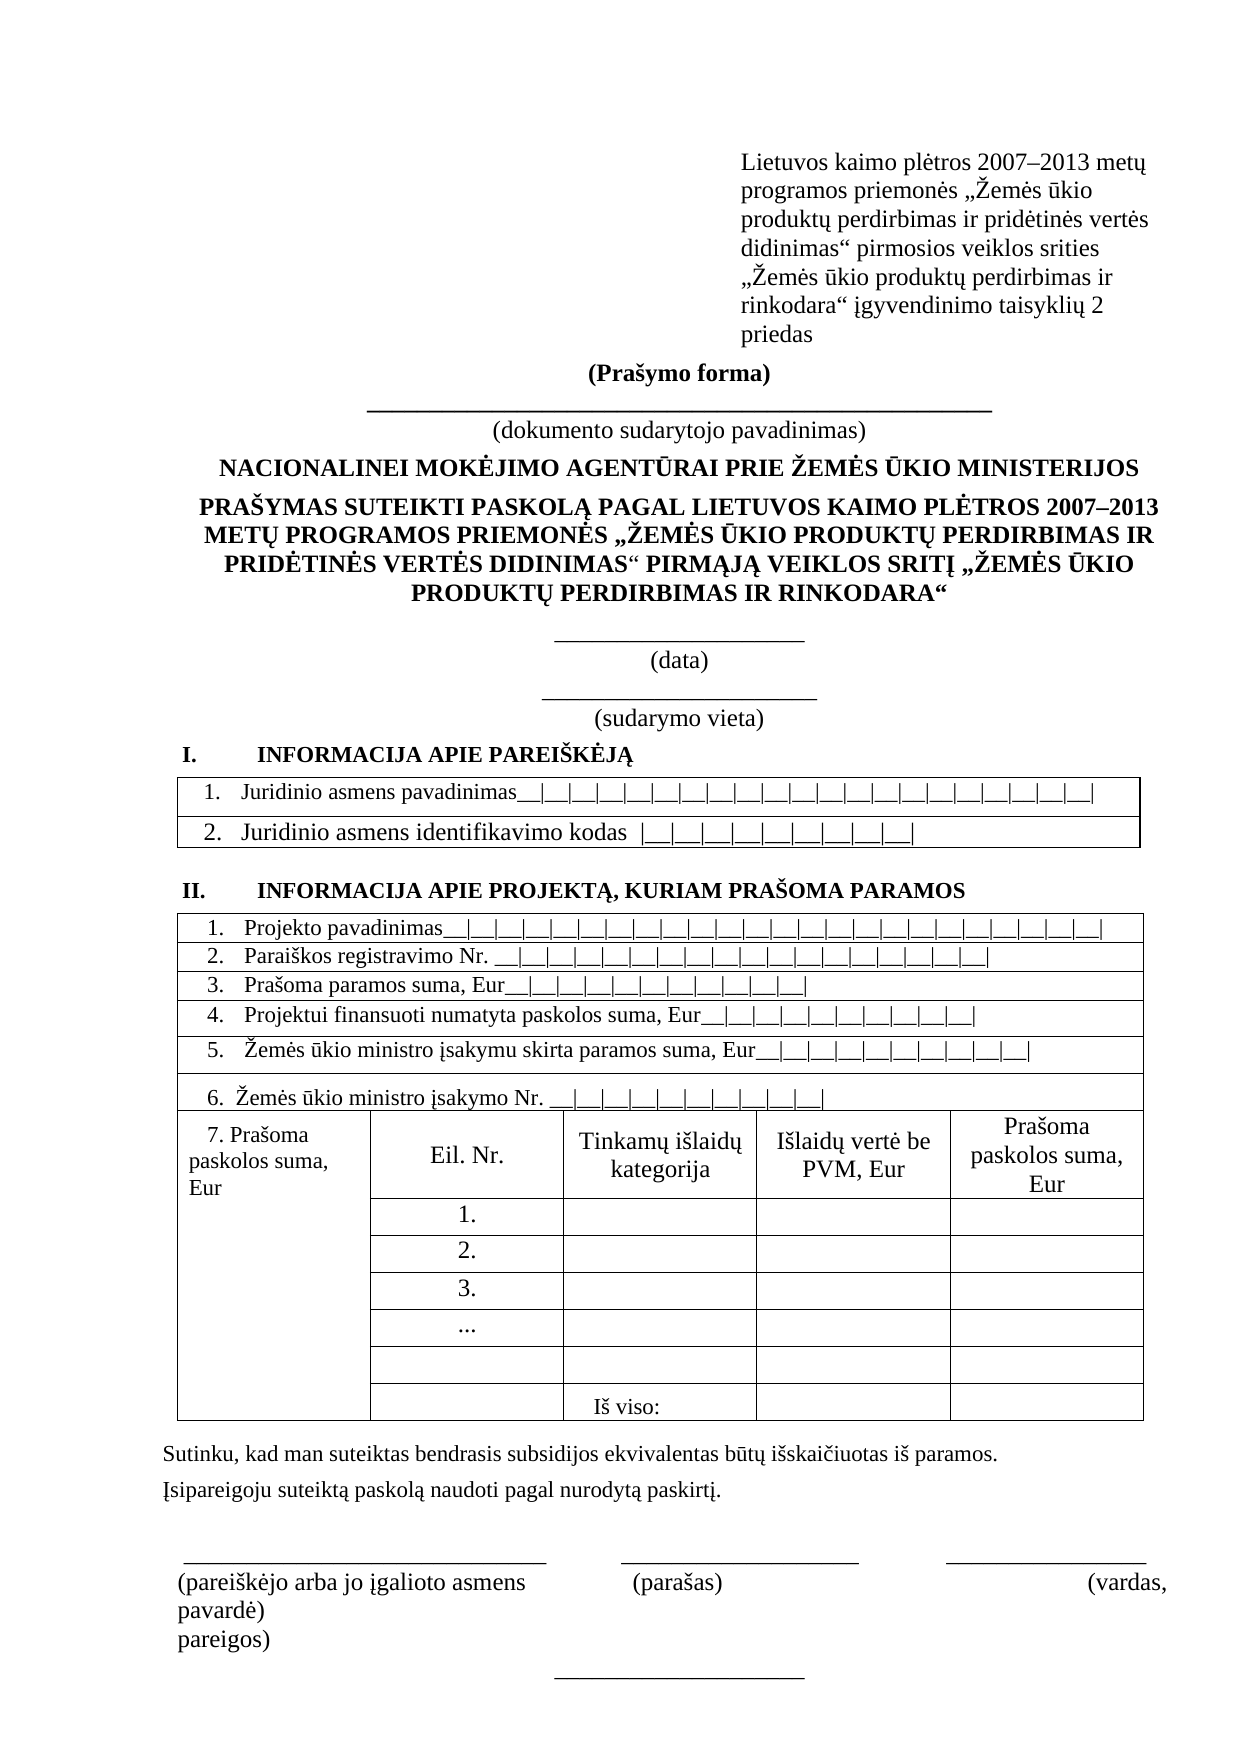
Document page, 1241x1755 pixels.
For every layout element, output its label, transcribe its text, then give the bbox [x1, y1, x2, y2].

table_cell [757, 1199, 950, 1234]
table_cell 5. Žemės ūkio ministro įsakymu skirta paramos suma, Eur__|__|__|__|__|__|__|__|__|__| [178, 1037, 1143, 1073]
table_cell 7. Prašoma paskolos suma, Eur [178, 1111, 370, 1419]
table_cell 2. [371, 1236, 563, 1272]
table_cell [564, 1199, 756, 1234]
table_cell [757, 1236, 950, 1272]
table_cell [951, 1347, 1143, 1382]
table_cell 3. Prašoma paramos suma, Eur__|__|__|__|__|__|__|__|__|__|__| [178, 972, 1143, 1000]
table_cell [951, 1236, 1143, 1272]
table_cell 2. Paraiškos registravimo Nr. __|__|__|__|__|__|__|__|__|__|__|__|__|__|__|__|__|__| [178, 943, 1143, 971]
table_header [1038, 1512, 1170, 1538]
table_cell [371, 1347, 563, 1382]
table_cell [951, 1310, 1143, 1346]
text (pareiškėjo arba jo įgalioto asmens (parašas) (vardas, pavardė) [177, 1567, 1181, 1624]
table_cell [564, 1236, 756, 1272]
text __________________________________________________ [177, 386, 1181, 415]
table_header [348, 1512, 692, 1538]
table_cell [564, 1310, 756, 1346]
table_header [166, 1512, 348, 1538]
table_cell [757, 1384, 950, 1419]
text _____________________________ ___________________ ________________ [177, 1538, 1181, 1567]
text (data) [177, 645, 1181, 674]
table_header [692, 1512, 1038, 1538]
table_cell ... [371, 1310, 563, 1346]
table_cell Prašoma paskolos suma, Eur [951, 1111, 1143, 1198]
text I. INFORMACIJA APIE PAREIŠKĖJĄ [182, 741, 1181, 767]
text (sudarymo vieta) [177, 703, 1181, 731]
table_cell [564, 1273, 756, 1308]
table_cell 3. [371, 1273, 563, 1308]
table_cell 2. Juridinio asmens identifikavimo kodas |__|__|__|__|__|__|__|__|__| [178, 817, 1139, 847]
table_cell 4. Projektui finansuoti numatyta paskolos suma, Eur__|__|__|__|__|__|__|__|__|__| [178, 1001, 1143, 1036]
table_cell Eil. Nr. [371, 1111, 563, 1198]
text (dokumento sudarytojo pavadinimas) [177, 415, 1181, 444]
table_cell Tinkamų išlaidų kategorija [564, 1111, 756, 1198]
text ____________________ [177, 1653, 1181, 1682]
table_cell [371, 1384, 563, 1419]
table_cell [564, 1347, 756, 1382]
text Lietuvos kaimo plėtros 2007–2013 metų programos priemonės „Žemės ūkio produktų perdirbimas ir pridėtinės vertės didinimas“ pirmosios veiklos srities „Žemės ūkio produktų perdirbimas ir rinkodara“ įgyvendinimo taisyklių 2 priedas [741, 147, 1181, 348]
table_cell [951, 1273, 1143, 1308]
table_cell [757, 1310, 950, 1346]
text PRAŠYMAS SUTEIKTI PASKOLĄ pagal Lietuvos Kaimo plėtros 2007–2013 metų programos priemonĖs „ŽEMĖS ŪKIO PRODUKTŲ PERDIRBIMAS IR PRIDĖTINĖS VERTĖS DIDINIMAS“ PIRMĄJĄ VEIKLOS SRITĮ „ŽEMĖS ŪKIO PRODUKTŲ PERDIRBIMAS IR RINKODARA“ [177, 492, 1181, 607]
table_cell [951, 1199, 1143, 1234]
text (Prašymo forma) [177, 358, 1181, 386]
text II. INFORMACIJA APIE PROJEKTĄ, KURIAM PRAŠOMA PARAMOS [182, 877, 1181, 903]
text NACIONALINEI MOKĖJIMO AGENTŪRAI PRIE ŽEMĖS ŪKIO MINISTERIJOS [177, 453, 1181, 482]
text ______________________ [177, 674, 1181, 703]
table_cell Išlaidų vertė be PVM, Eur [757, 1111, 950, 1198]
table_cell [951, 1384, 1143, 1419]
text Sutinku, kad man suteiktas bendrasis subsidijos ekvivalentas būtų išskaičiuotas iš paramos. [162, 1440, 1181, 1466]
text ____________________ [177, 616, 1181, 645]
table_cell [757, 1273, 950, 1308]
table_header 1. Juridinio asmens pavadinimas__|__|__|__|__|__|__|__|__|__|__|__|__|__|__|__|__|__|__|__|__| [178, 778, 1139, 816]
table_cell 6. Žemės ūkio ministro įsakymo Nr. __|__|__|__|__|__|__|__|__|__| [178, 1074, 1143, 1110]
text pareigos) [177, 1624, 1181, 1653]
table_header 1. Projekto pavadinimas__|__|__|__|__|__|__|__|__|__|__|__|__|__|__|__|__|__|__|__|__|__|__|__| [178, 914, 1143, 942]
table_cell 1. [371, 1199, 563, 1234]
text Įsipareigoju suteiktą paskolą naudoti pagal nurodytą paskirtį. [162, 1476, 1181, 1502]
table_cell [757, 1347, 950, 1382]
table_cell Iš viso: [564, 1384, 756, 1419]
